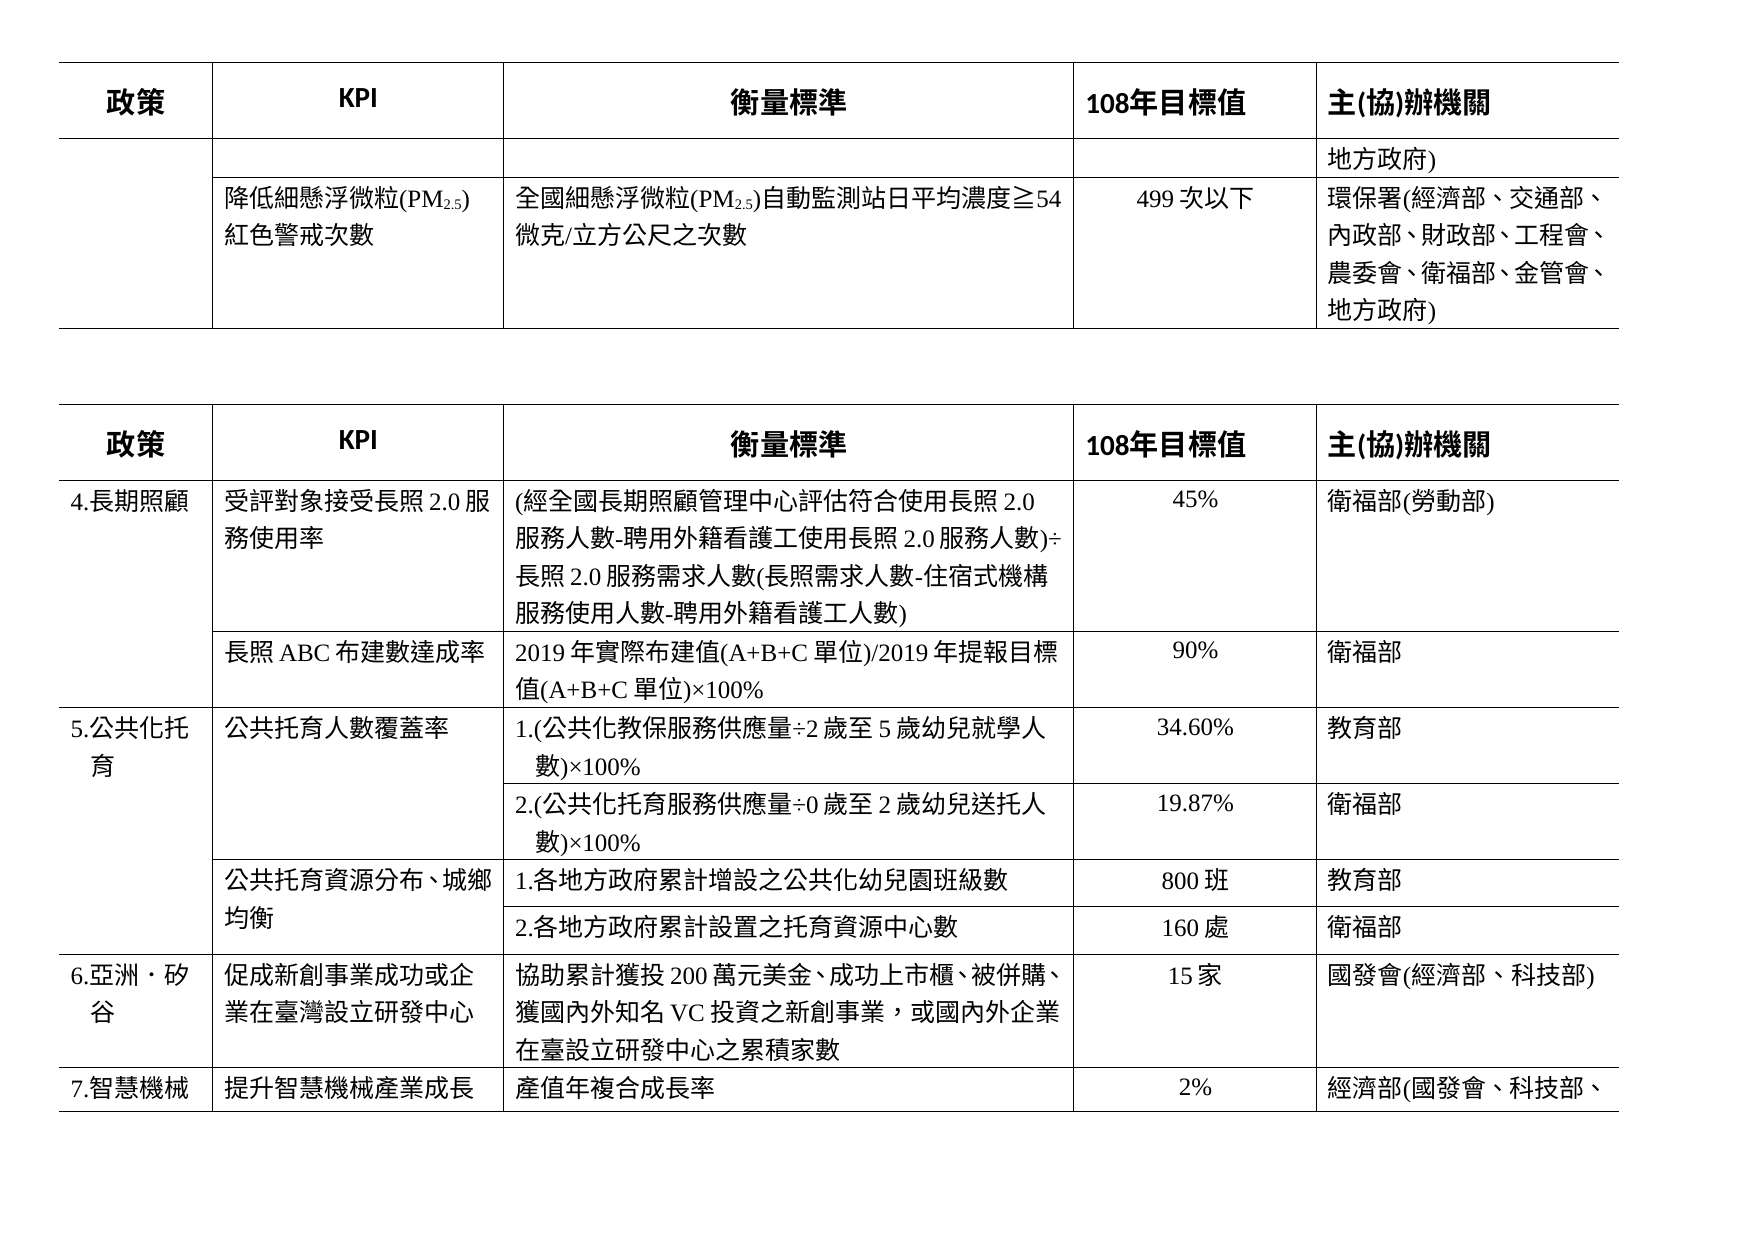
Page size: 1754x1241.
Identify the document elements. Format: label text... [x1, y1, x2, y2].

table_cell [1074, 139, 1316, 177]
table_header 政策 [59, 63, 212, 138]
table_cell 15家 [1074, 955, 1316, 1067]
table_cell 5.公共化托育 [59, 708, 212, 953]
table_cell 45% [1074, 481, 1316, 631]
table_header 主(協)辦機關 [1317, 63, 1619, 138]
table_cell 2.各地方政府累計設置之托育資源中心數 [504, 907, 1073, 953]
table_cell 499次以下 [1074, 178, 1316, 328]
table_cell 促成新創事業成功或企業在臺灣設立研發中心 [213, 955, 503, 1067]
table_cell 公共托育人數覆蓋率 [213, 708, 503, 859]
table_cell 2.(公共化托育服務供應量÷0歲至2歲幼兒送托人數)×100% [504, 784, 1073, 859]
table_cell 地方政府) [1317, 139, 1619, 177]
table_cell 衛福部 [1317, 784, 1619, 859]
table_header 108年目標值 [1074, 63, 1316, 138]
table_header KPI [213, 405, 503, 480]
table_cell 800班 [1074, 860, 1316, 906]
table_header 衡量標準 [504, 405, 1073, 480]
table_cell 2% [1074, 1068, 1316, 1111]
table_header KPI [213, 63, 503, 138]
table_cell 34.60% [1074, 708, 1316, 783]
table_cell 6.亞洲．矽谷 [59, 955, 212, 1067]
table_cell 1.(公共化教保服務供應量÷2歲至5歲幼兒就學人數)×100% [504, 708, 1073, 783]
table_cell 提升智慧機械產業成長 [213, 1068, 503, 1111]
table_cell 全國細懸浮微粒(PM2.5)自動監測站日平均濃度≧54微克/立方公尺之次數 [504, 178, 1073, 328]
table_cell [213, 139, 503, 177]
table_cell [59, 139, 212, 328]
table_cell 教育部 [1317, 708, 1619, 783]
table_cell 受評對象接受長照2.0服務使用率 [213, 481, 503, 631]
table_cell 環保署(經濟部、交通部、內政部、財政部、工程會、農委會、衛福部、金管會、地方政府) [1317, 178, 1619, 328]
table_cell 衛福部 [1317, 632, 1619, 707]
table_cell [504, 139, 1073, 177]
table_cell 衛福部(勞動部) [1317, 481, 1619, 631]
table_cell 衛福部 [1317, 907, 1619, 953]
table_cell 國發會(經濟部、科技部) [1317, 955, 1619, 1067]
table_cell 長照ABC布建數達成率 [213, 632, 503, 707]
table_cell 4.長期照顧 [59, 481, 212, 707]
table_cell 協助累計獲投200萬元美金、成功上市櫃、被併購、獲國內外知名VC投資之新創事業，或國內外企業在臺設立研發中心之累積家數 [504, 955, 1073, 1067]
table_cell 1.各地方政府累計增設之公共化幼兒園班級數 [504, 860, 1073, 906]
table_header 主(協)辦機關 [1317, 405, 1619, 480]
table_cell 公共托育資源分布、城鄉均衡 [213, 860, 503, 953]
table_cell 19.87% [1074, 784, 1316, 859]
table_cell 產值年複合成長率 [504, 1068, 1073, 1111]
table_cell 90% [1074, 632, 1316, 707]
table_cell 經濟部(國發會、科技部、 [1317, 1068, 1619, 1111]
table_header 政策 [59, 405, 212, 480]
table_cell 教育部 [1317, 860, 1619, 906]
table_cell 降低細懸浮微粒(PM2.5)紅色警戒次數 [213, 178, 503, 328]
table_cell 2019年實際布建值(A+B+C單位)/2019年提報目標值(A+B+C單位)×100% [504, 632, 1073, 707]
table_header 108年目標值 [1074, 405, 1316, 480]
table_cell 7.智慧機械 [59, 1068, 212, 1111]
table_header 衡量標準 [504, 63, 1073, 138]
table_cell 160處 [1074, 907, 1316, 953]
table_cell (經全國長期照顧管理中心評估符合使用長照2.0服務人數-聘用外籍看護工使用長照2.0服務人數)÷長照2.0服務需求人數(長照需求人數-住宿式機構服務使用人數-聘用外籍看護工人數) [504, 481, 1073, 631]
